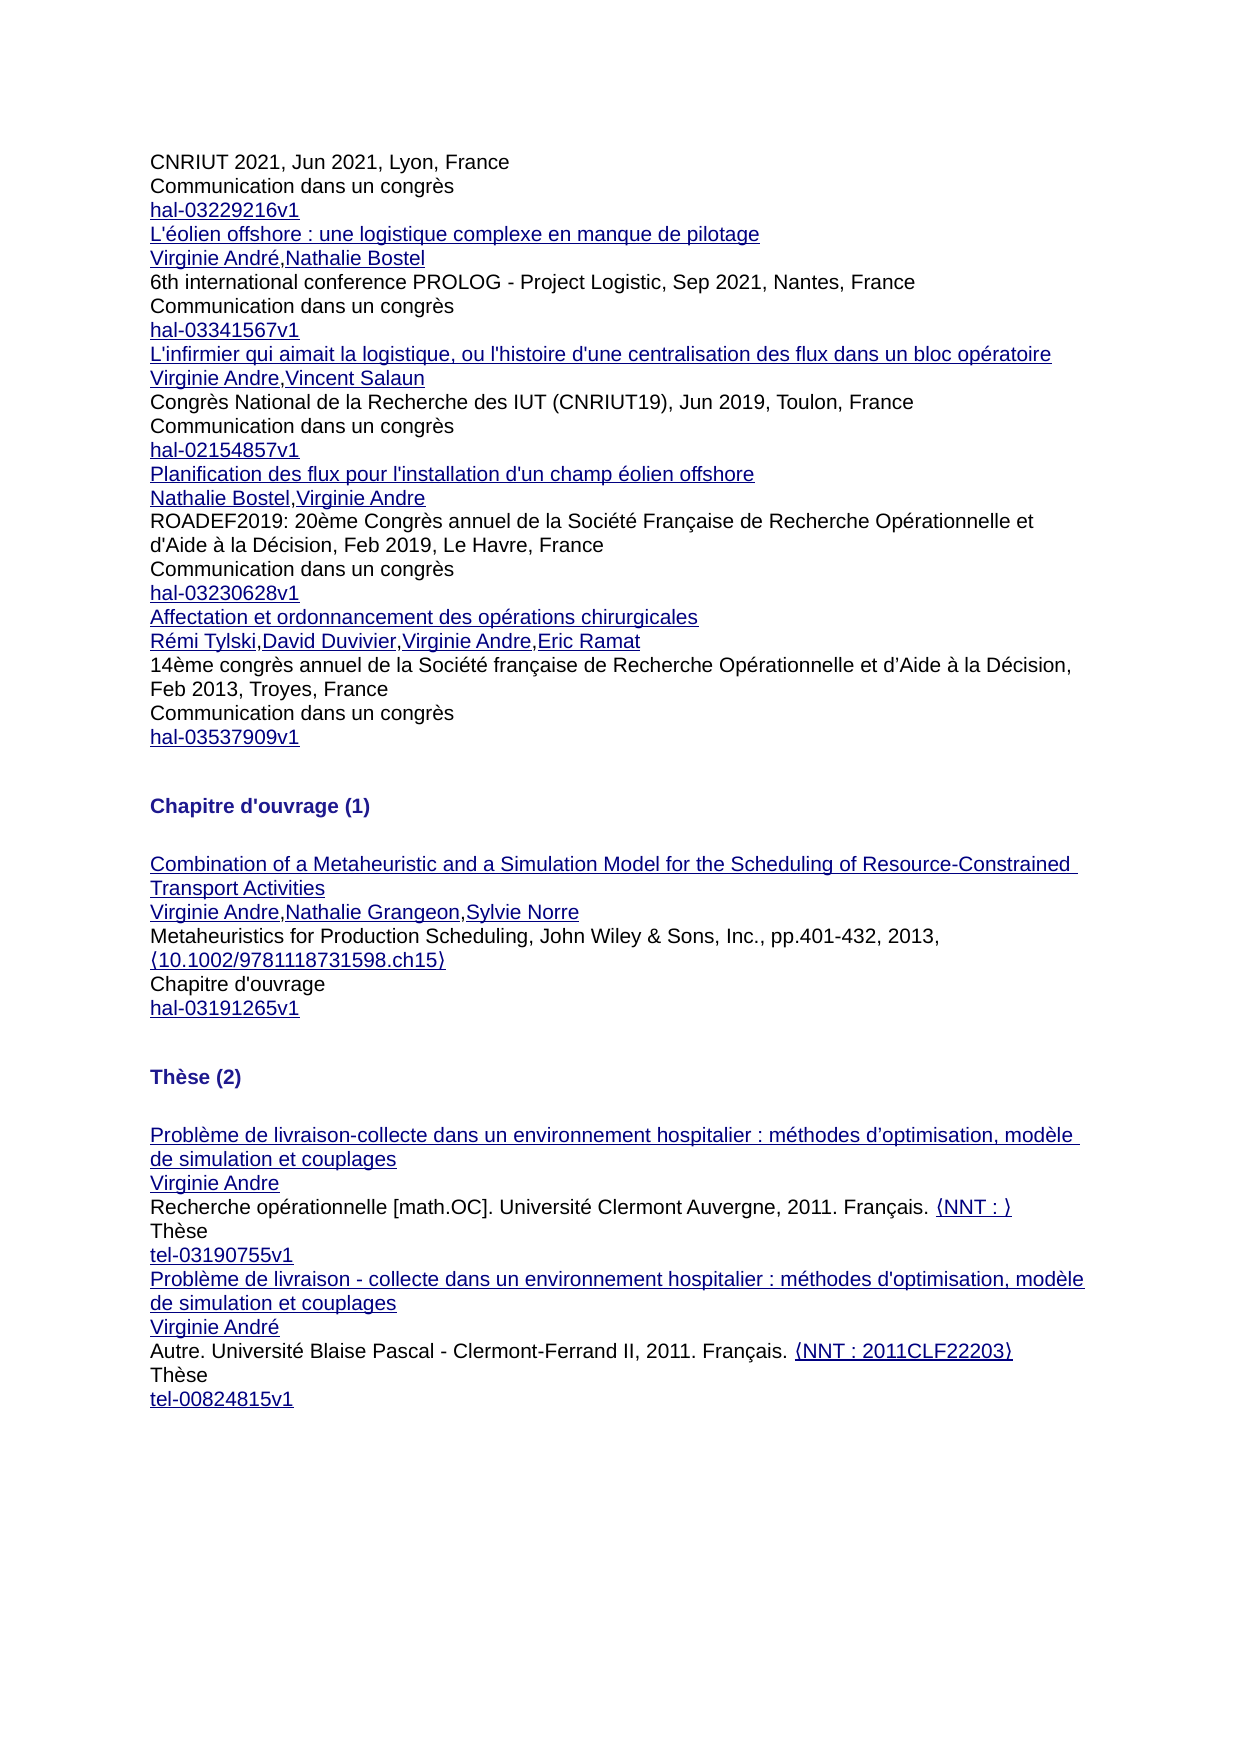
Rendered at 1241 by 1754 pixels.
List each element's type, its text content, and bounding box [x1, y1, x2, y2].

table_cell L'éolien offshore : une logistique complexe en manque de pilotage Virginie André,Nathalie Bostel 6th international conference PROLOG - Project Logistic, Sep 2021, Nantes, France Communication dans un congrès hal-03341567v1 [150, 222, 1090, 342]
subtitle Thèse (2) [150, 1064, 1090, 1088]
table_cell CNRIUT 2021, Jun 2021, Lyon, France Communication dans un congrès hal-03229216v1 [150, 150, 1090, 222]
table_header Combination of a Metaheuristic and a Simulation Model for the Scheduling of Resource-Constrained Transport Activities Virginie Andre,Nathalie Grangeon,Sylvie Norre Metaheuristics for Production Scheduling, John Wiley & Sons, Inc., pp.401-432, 2013, ⟨10.1002/9781118731598.ch15⟩ Chapitre d'ouvrage hal-03191265v1 [150, 852, 1090, 1020]
table_cell Affectation et ordonnancement des opérations chirurgicales Rémi Tylski,David Duvivier,Virginie Andre,Eric Ramat 14ème congrès annuel de la Société française de Recherche Opérationnelle et d’Aide à la Décision, Feb 2013, Troyes, France Communication dans un congrès hal-03537909v1 [150, 605, 1090, 749]
table_cell Problème de livraison - collecte dans un environnement hospitalier : méthodes d'optimisation, modèle de simulation et couplages Virginie André Autre. Université Blaise Pascal - Clermont-Ferrand II, 2011. Français. ⟨NNT : 2011CLF22203⟩ Thèse tel-00824815v1 [150, 1267, 1090, 1410]
subtitle Chapitre d'ouvrage (1) [150, 794, 1090, 818]
table_header Problème de livraison-collecte dans un environnement hospitalier : méthodes d’optimisation, modèle de simulation et couplages Virginie Andre Recherche opérationnelle [math.OC]. Université Clermont Auvergne, 2011. Français. ⟨NNT : ⟩ Thèse tel-03190755v1 [150, 1123, 1090, 1267]
table_cell Planification des flux pour l'installation d'un champ éolien offshore Nathalie Bostel,Virginie Andre ROADEF2019: 20ème Congrès annuel de la Société Française de Recherche Opérationnelle et d'Aide à la Décision, Feb 2019, Le Havre, France Communication dans un congrès hal-03230628v1 [150, 461, 1090, 605]
table_cell L'infirmier qui aimait la logistique, ou l'histoire d'une centralisation des flux dans un bloc opératoire Virginie Andre,Vincent Salaun Congrès National de la Recherche des IUT (CNRIUT19), Jun 2019, Toulon, France Communication dans un congrès hal-02154857v1 [150, 342, 1090, 461]
